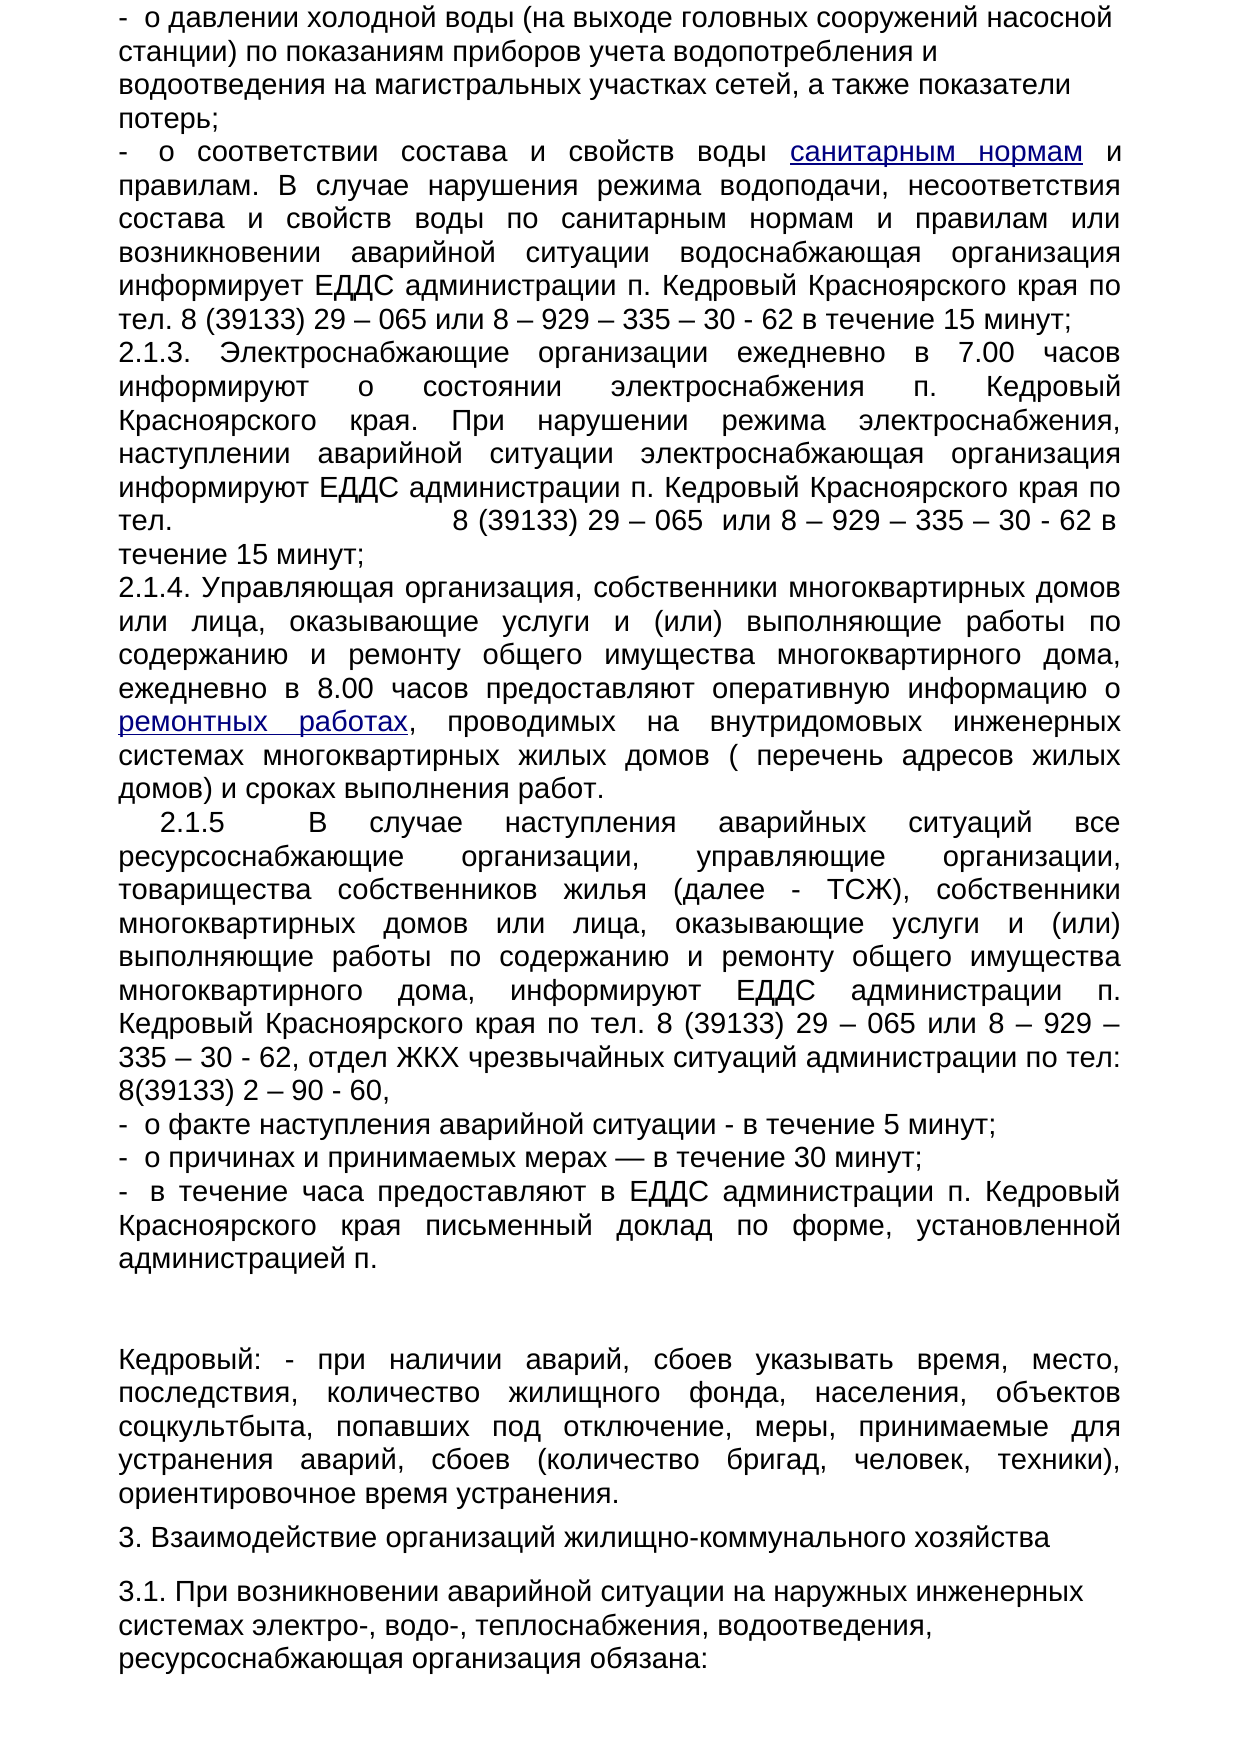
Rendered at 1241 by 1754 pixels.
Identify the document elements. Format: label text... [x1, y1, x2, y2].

text - о факте наступления аварийной ситуации - в течение 5 минут; [118, 1107, 1122, 1140]
text 3.1. При возникновении аварийной ситуации на наружных инженерных системах электро-, водо-, теплоснабжения, водоотведения, ресурсоснабжающая организация обязана: [118, 1574, 1122, 1675]
text - в течение часа предоставляют в ЕДДС администрации п. Кедровый Красноярского края письменный доклад по форме, установленной администрацией п. [118, 1174, 1122, 1274]
text 2.1.4. Управляющая организация, собственники многоквартирных домов или лица, оказывающие услуги и (или) выполняющие работы по содержанию и ремонту общего имущества многоквартирного дома, ежедневно в 8.00 часов предоставляют оперативную информацию о ремонтных работах, проводимых на внутридомовых инженерных системах многоквартирных жилых домов ( перечень адресов жилых домов) и сроках выполнения работ. [118, 570, 1122, 805]
text 2.1.3. Электроснабжающие организации ежедневно в 7.00 часов информируют о состоянии электроснабжения п. Кедровый Красноярского края. При нарушении режима электроснабжения, наступлении аварийной ситуации электроснабжающая организация информируют ЕДДС администрации п. Кедровый Красноярского края по тел. 8 (39133) 29 – 065 или 8 – 929 – 335 – 30 - 62 в течение 15 минут; [118, 335, 1122, 570]
text 3. Взаимодействие организаций жилищно-коммунального хозяйства [118, 1520, 1122, 1553]
text 2.1.5 В случае наступления аварийных ситуаций все ресурсоснабжающие организации, управляющие организации, товарищества собственников жилья (далее - ТСЖ), собственники многоквартирных домов или лица, оказывающие услуги и (или) выполняющие работы по содержанию и ремонту общего имущества многоквартирного дома, информируют ЕДДС администрации п. Кедровый Красноярского края по тел. 8 (39133) 29 – 065 или 8 – 929 – 335 – 30 - 62, отдел ЖКХ чрезвычайных ситуаций администрации по тел: 8(39133) 2 – 90 - 60, [118, 805, 1122, 1107]
text - о соответствии состава и свойств воды санитарным нормам и правилам. В случае нарушения режима водоподачи, несоответствия состава и свойств воды по санитарным нормам и правилам или возникновении аварийной ситуации водоснабжающая организация информирует ЕДДС администрации п. Кедровый Красноярского края по тел. 8 (39133) 29 – 065 или 8 – 929 – 335 – 30 - 62 в течение 15 минут; [118, 134, 1122, 335]
text Кедровый: - при наличии аварий, сбоев указывать время, место, последствия, количество жилищного фонда, населения, объектов соцкультбыта, попавших под отключение, меры, принимаемые для устранения аварий, сбоев (количество бригад, человек, техники), ориентировочное время устранения. [118, 1342, 1122, 1509]
text - о причинах и принимаемых мерах — в течение 30 минут; [118, 1140, 1122, 1174]
text - о давлении холодной воды (на выходе головных сооружений насосной станции) по показаниям приборов учета водопотребления и водоотведения на магистральных участках сетей, а также показатели потерь; [118, 0, 1122, 134]
